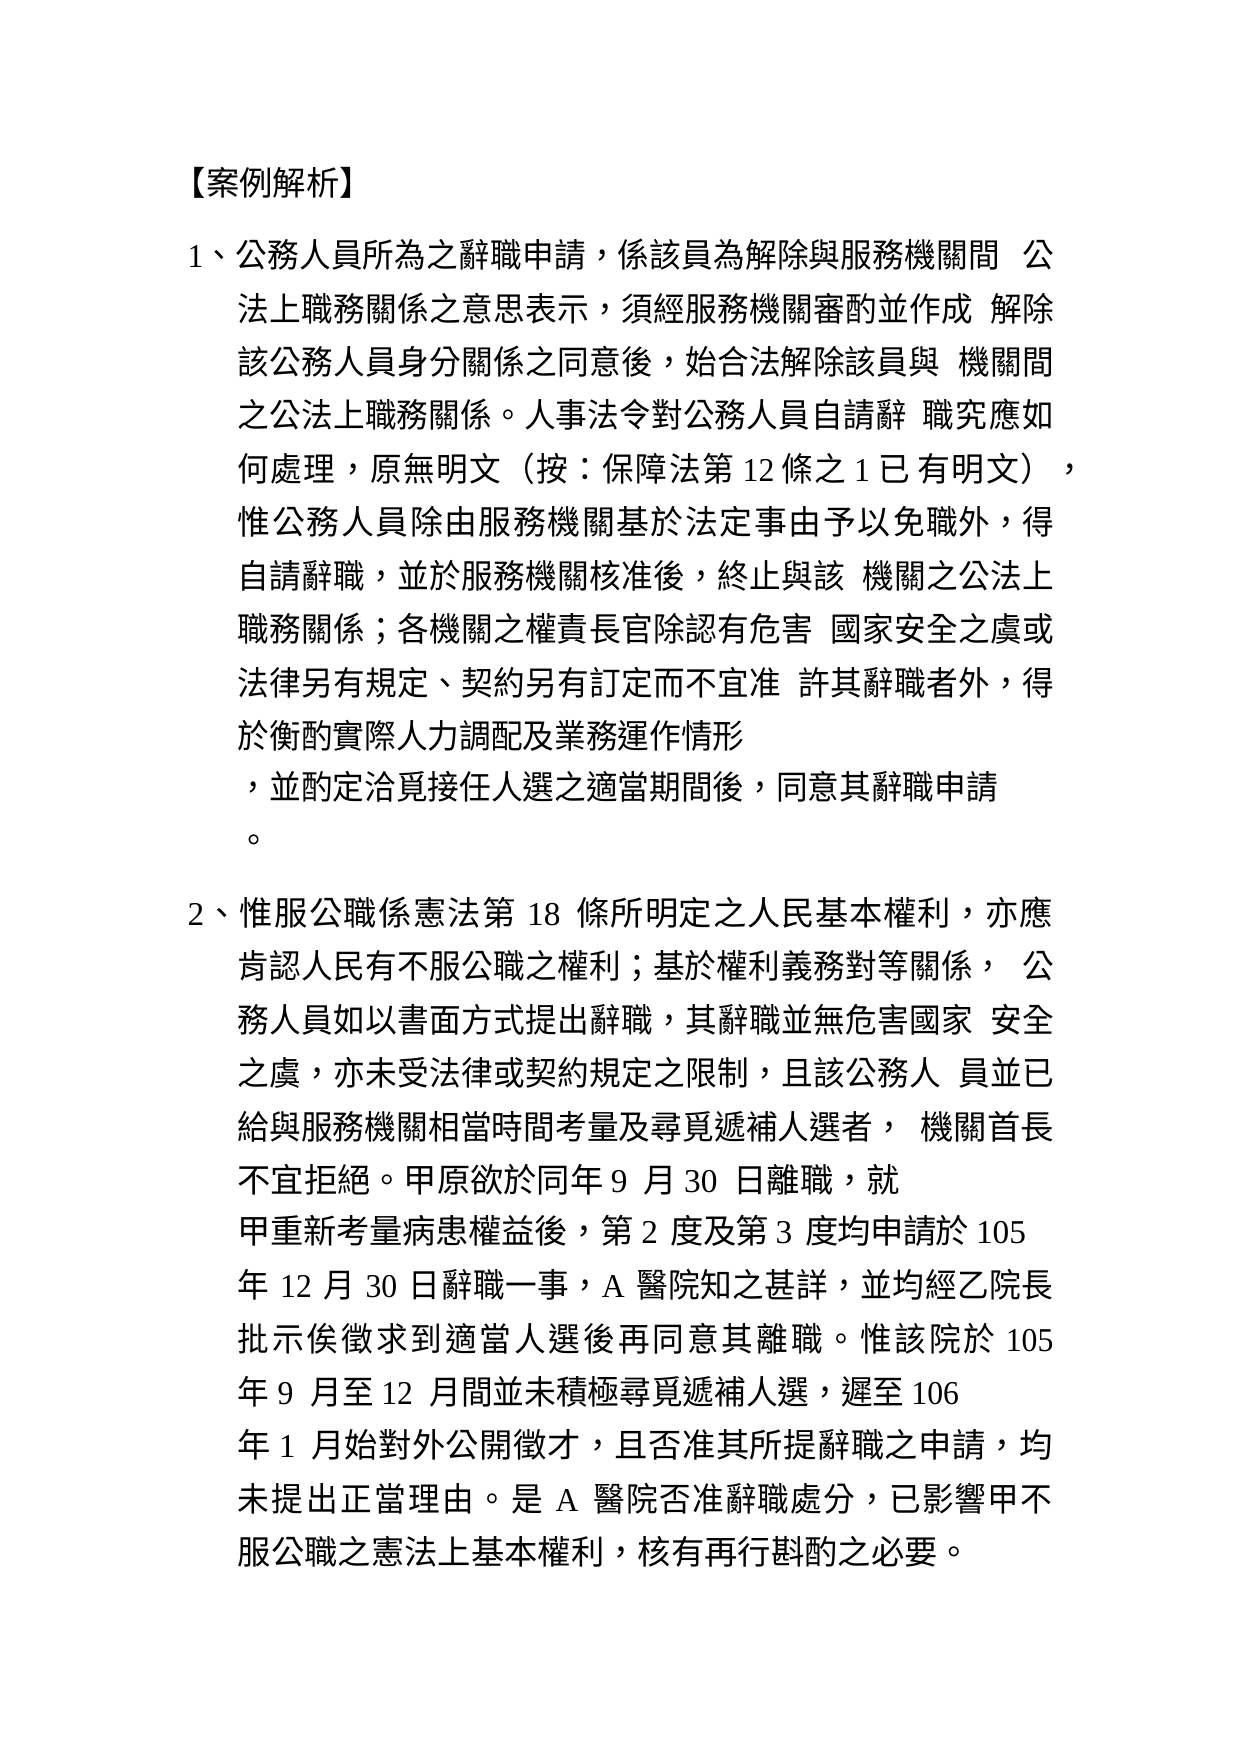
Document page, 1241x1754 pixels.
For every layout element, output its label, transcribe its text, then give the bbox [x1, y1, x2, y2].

text 。 [237, 814, 1163, 862]
text 【案例解析】 [173, 156, 1163, 205]
text 年 12 月 30 日辭職一事，A 醫院知之甚詳，並均經乙院長批示俟徵求到適當人選後再同意其離職。惟該院於105 年 9 月至 12 月間並未積極尋覓遞補人選，遲至 106 [237, 1259, 1053, 1414]
text 甲重新考量病患權益後，第 2 度及第 3 度均申請於 105 [237, 1207, 1163, 1253]
text 年 1 月始對外公開徵才，且否准其所提辭職之申請，均未提出正當理由。是 A 醫院否准辭職處分，已影響甲不服公職之憲法上基本權利，核有再行斟酌之必要。 [237, 1419, 1053, 1574]
text 2、惟服公職係憲法第 18 條所明定之人民基本權利，亦應肯認人民有不服公職之權利；基於權利義務對等關係， 公務人員如以書面方式提出辭職，其辭職並無危害國家 安全之虞，亦未受法律或契約規定之限制，且該公務人 員並已給與服務機關相當時間考量及尋覓遞補人選者， 機關首長不宜拒絕。甲原欲於同年 9 月 30 日離職，就 [187, 887, 1054, 1202]
text 1、公務人員所為之辭職申請，係該員為解除與服務機關間 公法上職務關係之意思表示，須經服務機關審酌並作成 解除該公務人員身分關係之同意後，始合法解除該員與 機關間之公法上職務關係。人事法令對公務人員自請辭 職究應如何處理，原無明文（按：保障法第12條之1已 有明文），惟公務人員除由服務機關基於法定事由予以免職外，得自請辭職，並於服務機關核准後，終止與該 機關之公法上職務關係；各機關之權責長官除認有危害 國家安全之虞或法律另有規定、契約另有訂定而不宜准 許其辭職者外，得於衡酌實際人力調配及業務運作情形 [187, 229, 1054, 758]
text ，並酌定洽覓接任人選之適當期間後，同意其辭職申請 [237, 763, 1163, 809]
